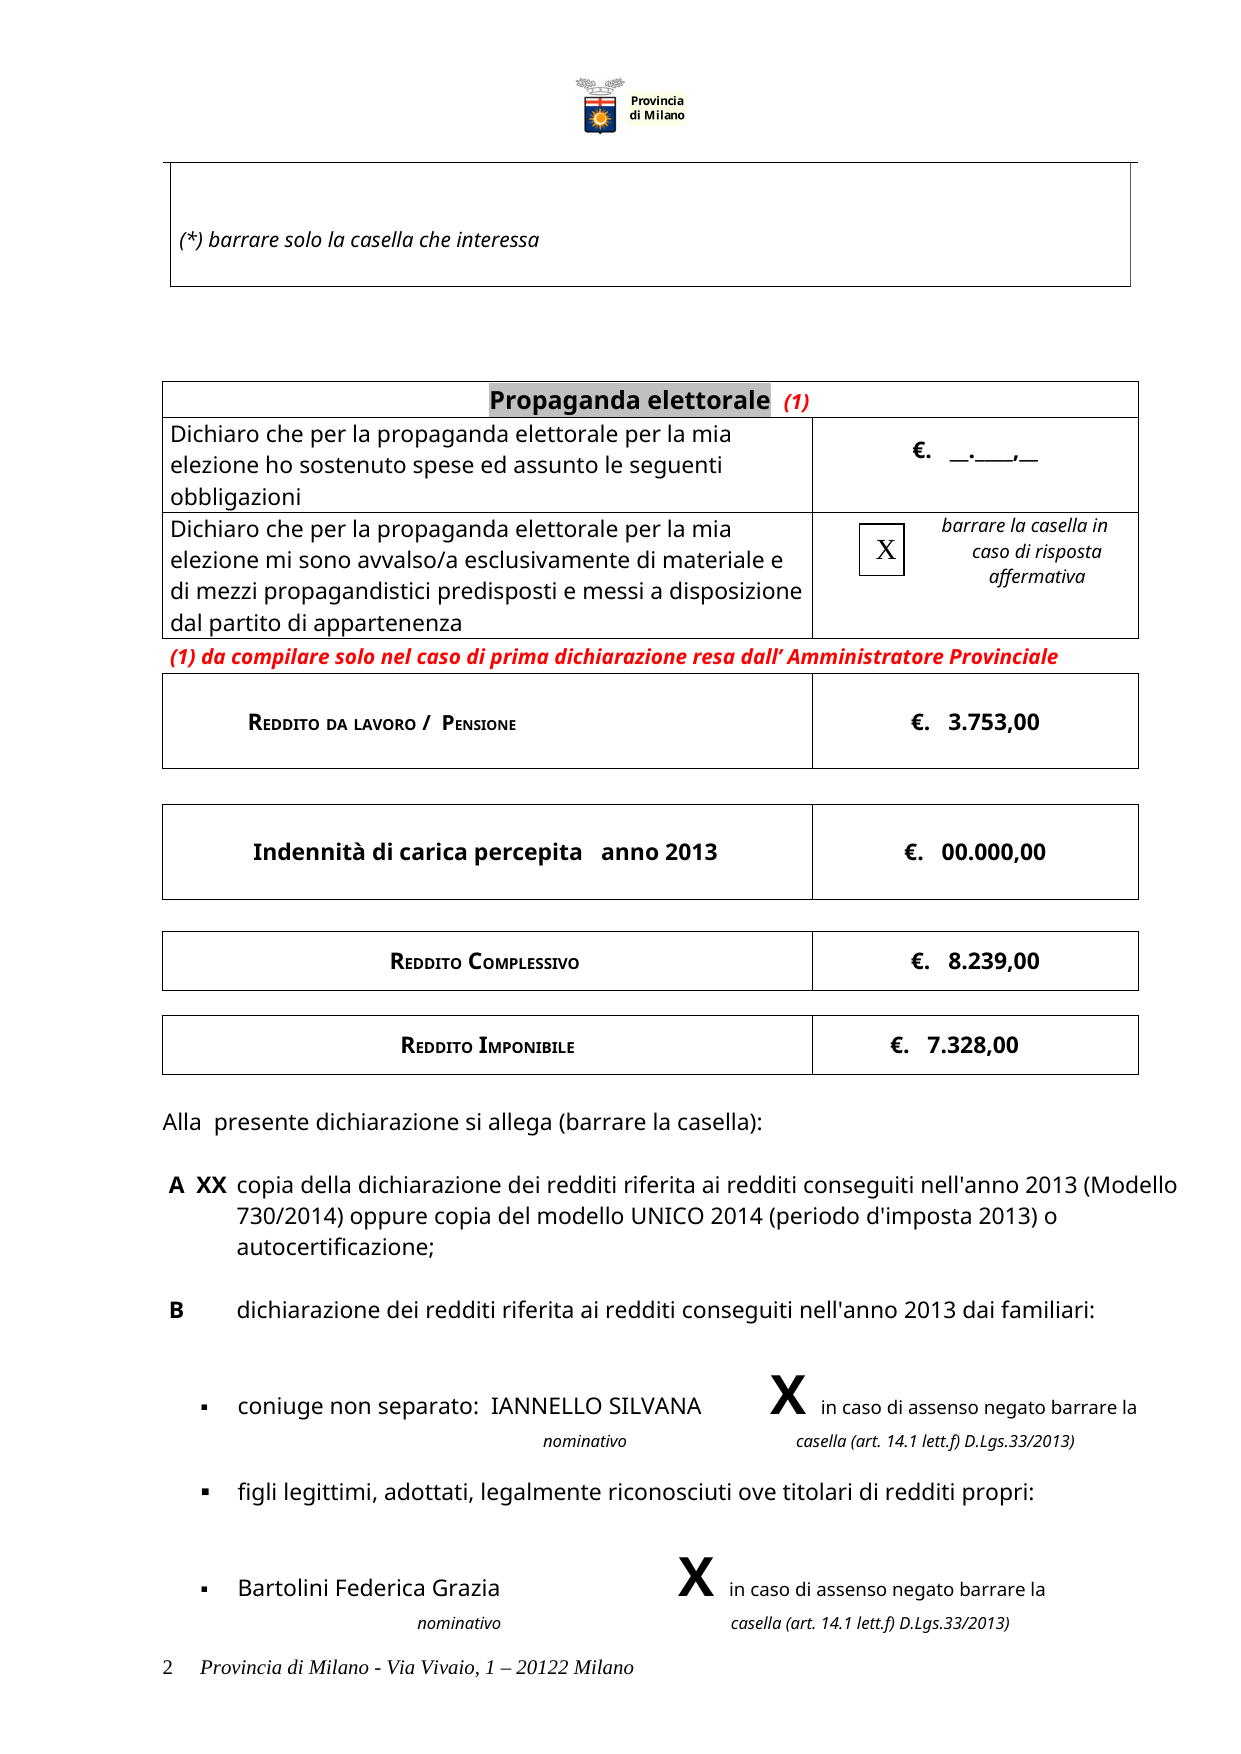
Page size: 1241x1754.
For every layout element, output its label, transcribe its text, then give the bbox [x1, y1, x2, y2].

table_cell Propaganda elettorale (1) [163, 382, 1138, 417]
text Alla presente dichiarazione si allega (barrare la casella): [162, 1106, 1181, 1138]
text nominativo casella (art. 14.1 lett.f) D.Lgs.33/2013) [200, 1430, 1181, 1453]
table_cell Reddito da lavoro / Pensione [163, 674, 812, 768]
table_cell €. 00.000,00 [813, 805, 1138, 898]
text nominativo casella (art. 14.1 lett.f) D.Lgs.33/2013) [200, 1612, 1181, 1634]
list coniuge non separato: IANNELLO SILVANA X in caso di assenso negato barrare la [200, 1356, 1181, 1430]
table_cell €. __.____,__ [813, 418, 1138, 512]
table_cell (1) da compilare solo nel caso di prima dichiarazione resa dall’ Amministratore Provinciale [163, 639, 1138, 673]
table_header €. 8.239,00 [813, 932, 1138, 990]
list Bartolini Federica Grazia X in caso di assenso negato barrare la [200, 1538, 1181, 1612]
table_cell Dichiaro che per la propaganda elettorale per la mia elezione ho sostenuto spese ed assunto le seguenti obbligazioni [163, 418, 812, 512]
table_cell Dichiaro che per la propaganda elettorale per la mia elezione mi sono avvalso/a esclusivamente di materiale e di mezzi propagandistici predisposti e messi a disposizione dal partito di appartenenza [163, 513, 812, 638]
list figli legittimi, adottati, legalmente riconosciuti ove titolari di redditi propri: [200, 1476, 1181, 1507]
table_cell [812, 769, 1138, 804]
table_cell barrare la casella in caso di risposta affermativa [813, 513, 1138, 638]
table_cell [488, 769, 812, 804]
text A XX copia della dichiarazione dei redditi riferita ai redditi conseguiti nell'anno 2013 (Modello 730/2014) oppure copia del modello UNICO 2014 (periodo d'imposta 2013) o autocertificazione; [162, 1169, 1181, 1263]
table_cell (*) barrare solo la casella che interessa [163, 163, 1138, 381]
table_header Reddito Complessivo [163, 932, 812, 990]
text B dichiarazione dei redditi riferita ai redditi conseguiti nell'anno 2013 dai familiari: [162, 1294, 1181, 1325]
table_cell Indennità di carica percepita anno 2013 [163, 805, 812, 898]
table_header Reddito Imponibile [163, 1016, 812, 1074]
table_header €. 7.328,00 [813, 1016, 1138, 1074]
table_cell [163, 769, 487, 804]
table_cell €. 3.753,00 [813, 674, 1138, 768]
